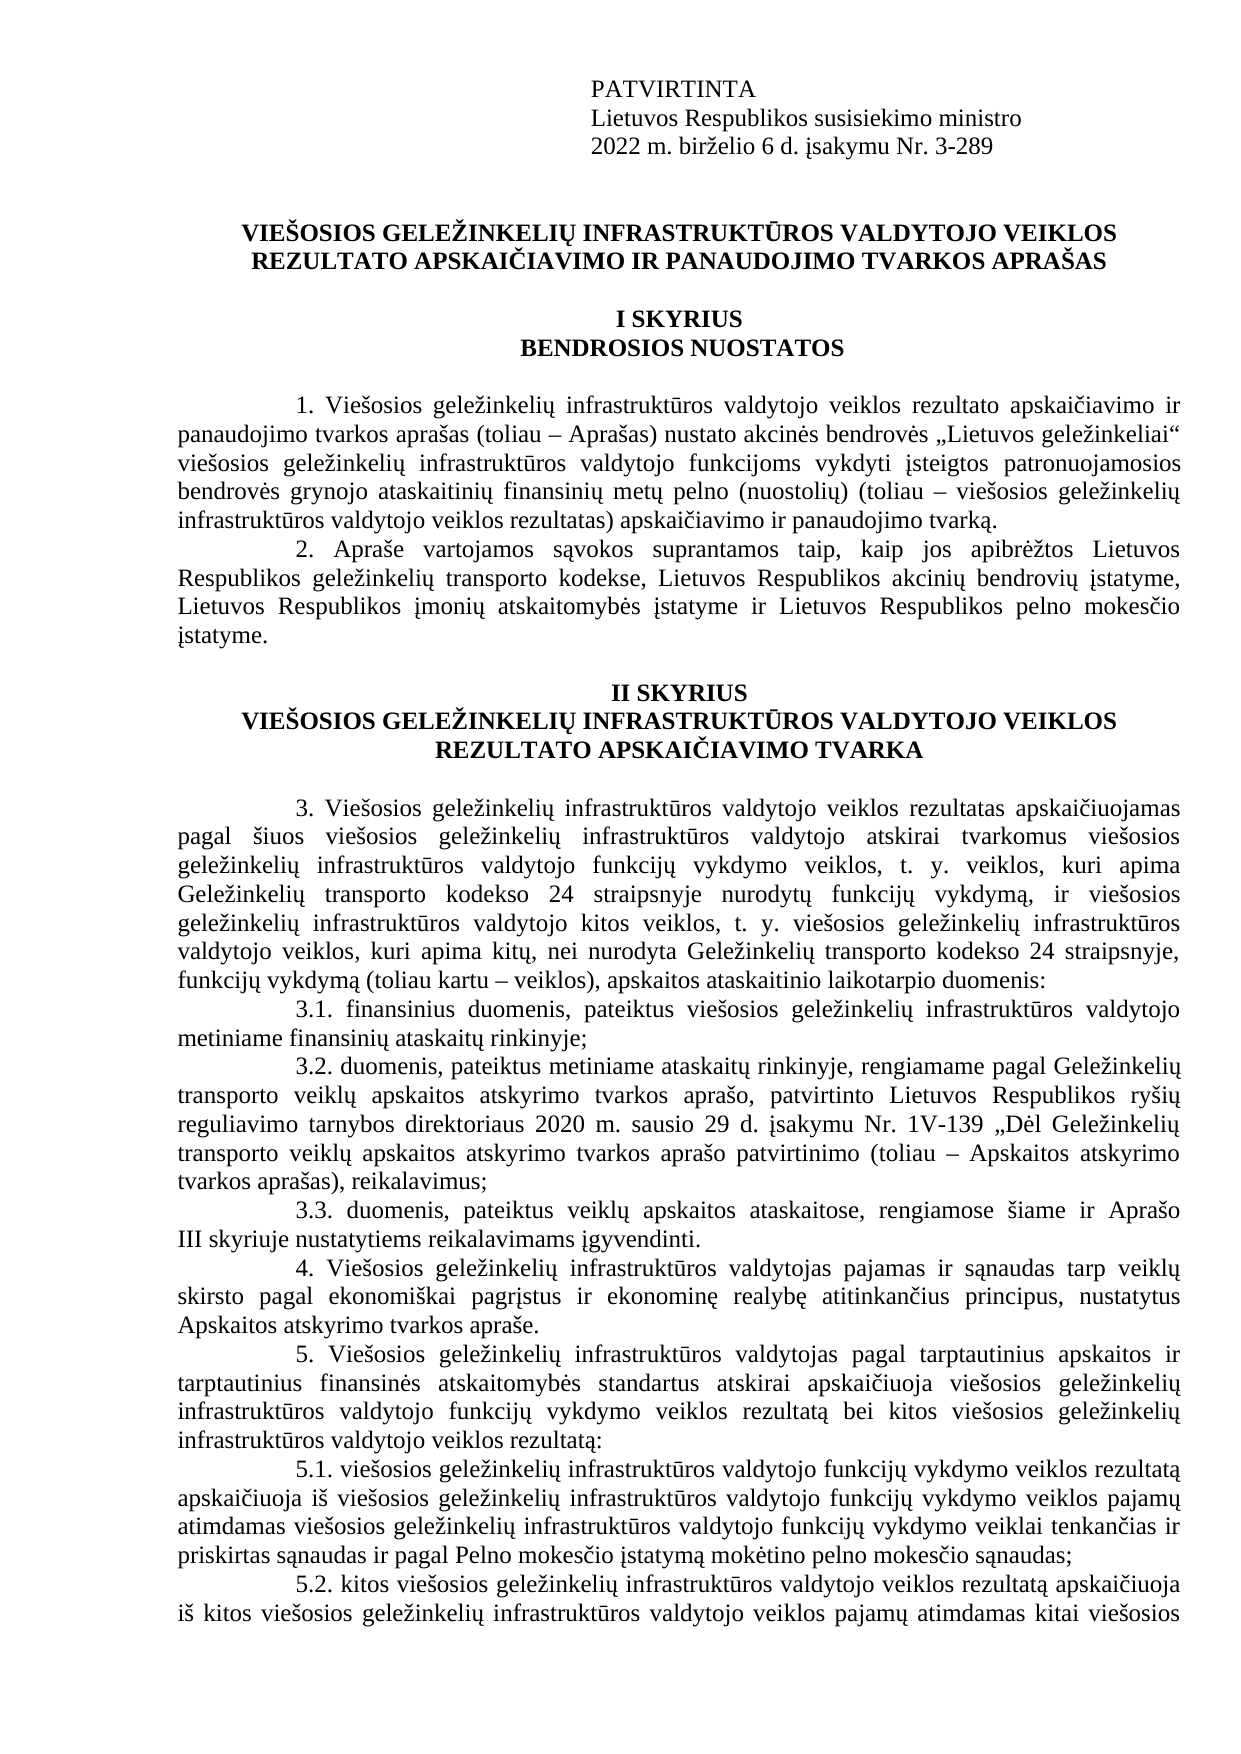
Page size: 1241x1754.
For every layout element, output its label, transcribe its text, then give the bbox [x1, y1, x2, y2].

text 3.1. finansinius duomenis, pateiktus viešosios geležinkelių infrastruktūros valdytojo metiniame finansinių ataskaitų rinkinyje; [177, 994, 1181, 1051]
text 4. Viešosios geležinkelių infrastruktūros valdytojas pajamas ir sąnaudas tarp veiklų skirsto pagal ekonomiškai pagrįstus ir ekonominę realybę atitinkančius principus, nustatytus Apskaitos atskyrimo tvarkos apraše. [177, 1253, 1181, 1339]
text Lietuvos Respublikos susisiekimo ministro [177, 103, 1181, 131]
text 1. Viešosios geležinkelių infrastruktūros valdytojo veiklos rezultato apskaičiavimo ir panaudojimo tvarkos aprašas (toliau – Aprašas) nustato akcinės bendrovės „Lietuvos geležinkeliai“ viešosios geležinkelių infrastruktūros valdytojo funkcijoms vykdyti įsteigtos patronuojamosios bendrovės grynojo ataskaitinių finansinių metų pelno (nuostolių) (toliau – viešosios geležinkelių infrastruktūros valdytojo veiklos rezultatas) apskaičiavimo ir panaudojimo tvarką. [177, 390, 1181, 534]
text 5.1. viešosios geležinkelių infrastruktūros valdytojo funkcijų vykdymo veiklos rezultatą apskaičiuoja iš viešosios geležinkelių infrastruktūros valdytojo funkcijų vykdymo veiklos pajamų atimdamas viešosios geležinkelių infrastruktūros valdytojo funkcijų vykdymo veiklai tenkančias ir priskirtas sąnaudas ir pagal Pelno mokesčio įstatymą mokėtino pelno mokesčio sąnaudas; [177, 1454, 1181, 1569]
text 3.2. duomenis, pateiktus metiniame ataskaitų rinkinyje, rengiamame pagal Geležinkelių transporto veiklų apskaitos atskyrimo tvarkos aprašo, patvirtinto Lietuvos Respublikos ryšių reguliavimo tarnybos direktoriaus 2020 m. sausio 29 d. įsakymu Nr. 1V-139 „Dėl Geležinkelių transporto veiklų apskaitos atskyrimo tvarkos aprašo patvirtinimo (toliau – Apskaitos atskyrimo tvarkos aprašas), reikalavimus; [177, 1051, 1181, 1195]
text 2. Apraše vartojamos sąvokos suprantamos taip, kaip jos apibrėžtos Lietuvos Respublikos geležinkelių transporto kodekse, Lietuvos Respublikos akcinių bendrovių įstatyme, Lietuvos Respublikos įmonių atskaitomybės įstatyme ir Lietuvos Respublikos pelno mokesčio įstatyme. [177, 534, 1181, 649]
text I SKYRIUS [177, 304, 1181, 333]
text PATVIRTINTA [177, 74, 1181, 103]
text 5.2. kitos viešosios geležinkelių infrastruktūros valdytojo veiklos rezultatą apskaičiuoja iš kitos viešosios geležinkelių infrastruktūros valdytojo veiklos pajamų atimdamas kitai viešosios [177, 1569, 1181, 1626]
text 3.3. duomenis, pateiktus veiklų apskaitos ataskaitose, rengiamose šiame ir Aprašo III skyriuje nustatytiems reikalavimams įgyvendinti. [177, 1195, 1181, 1253]
text 3. Viešosios geležinkelių infrastruktūros valdytojo veiklos rezultatas apskaičiuojamas pagal šiuos viešosios geležinkelių infrastruktūros valdytojo atskirai tvarkomus viešosios geležinkelių infrastruktūros valdytojo funkcijų vykdymo veiklos, t. y. veiklos, kuri apima Geležinkelių transporto kodekso 24 straipsnyje nurodytų funkcijų vykdymą, ir viešosios geležinkelių infrastruktūros valdytojo kitos veiklos, t. y. viešosios geležinkelių infrastruktūros valdytojo veiklos, kuri apima kitų, nei nurodyta Geležinkelių transporto kodekso 24 straipsnyje, funkcijų vykdymą (toliau kartu – veiklos), apskaitos ataskaitinio laikotarpio duomenis: [177, 793, 1181, 994]
text 5. Viešosios geležinkelių infrastruktūros valdytojas pagal tarptautinius apskaitos ir tarptautinius finansinės atskaitomybės standartus atskirai apskaičiuoja viešosios geležinkelių infrastruktūros valdytojo funkcijų vykdymo veiklos rezultatą bei kitos viešosios geležinkelių infrastruktūros valdytojo veiklos rezultatą: [177, 1339, 1181, 1454]
text 2022 m. birželio 6 d. įsakymu Nr. 3-289 [177, 131, 1181, 160]
text VIEŠOSIOS GELEŽINKELIŲ INFRASTRUKTŪROS VALDYTOJO VEIKLOS REZULTATO APSKAIČIAVIMO TVARKA [177, 706, 1181, 764]
text VIEŠOSIOS GELEŽINKELIŲ INFRASTRUKTŪROS VALDYTOJO VEIKLOS REZULTATO APSKAIČIAVIMO IR PANAUDOJIMO TVARKOS APRAŠAS [177, 218, 1181, 275]
text BENDROSIOS NUOSTATOS [177, 333, 1181, 361]
text II SKYRIUS [177, 678, 1181, 706]
